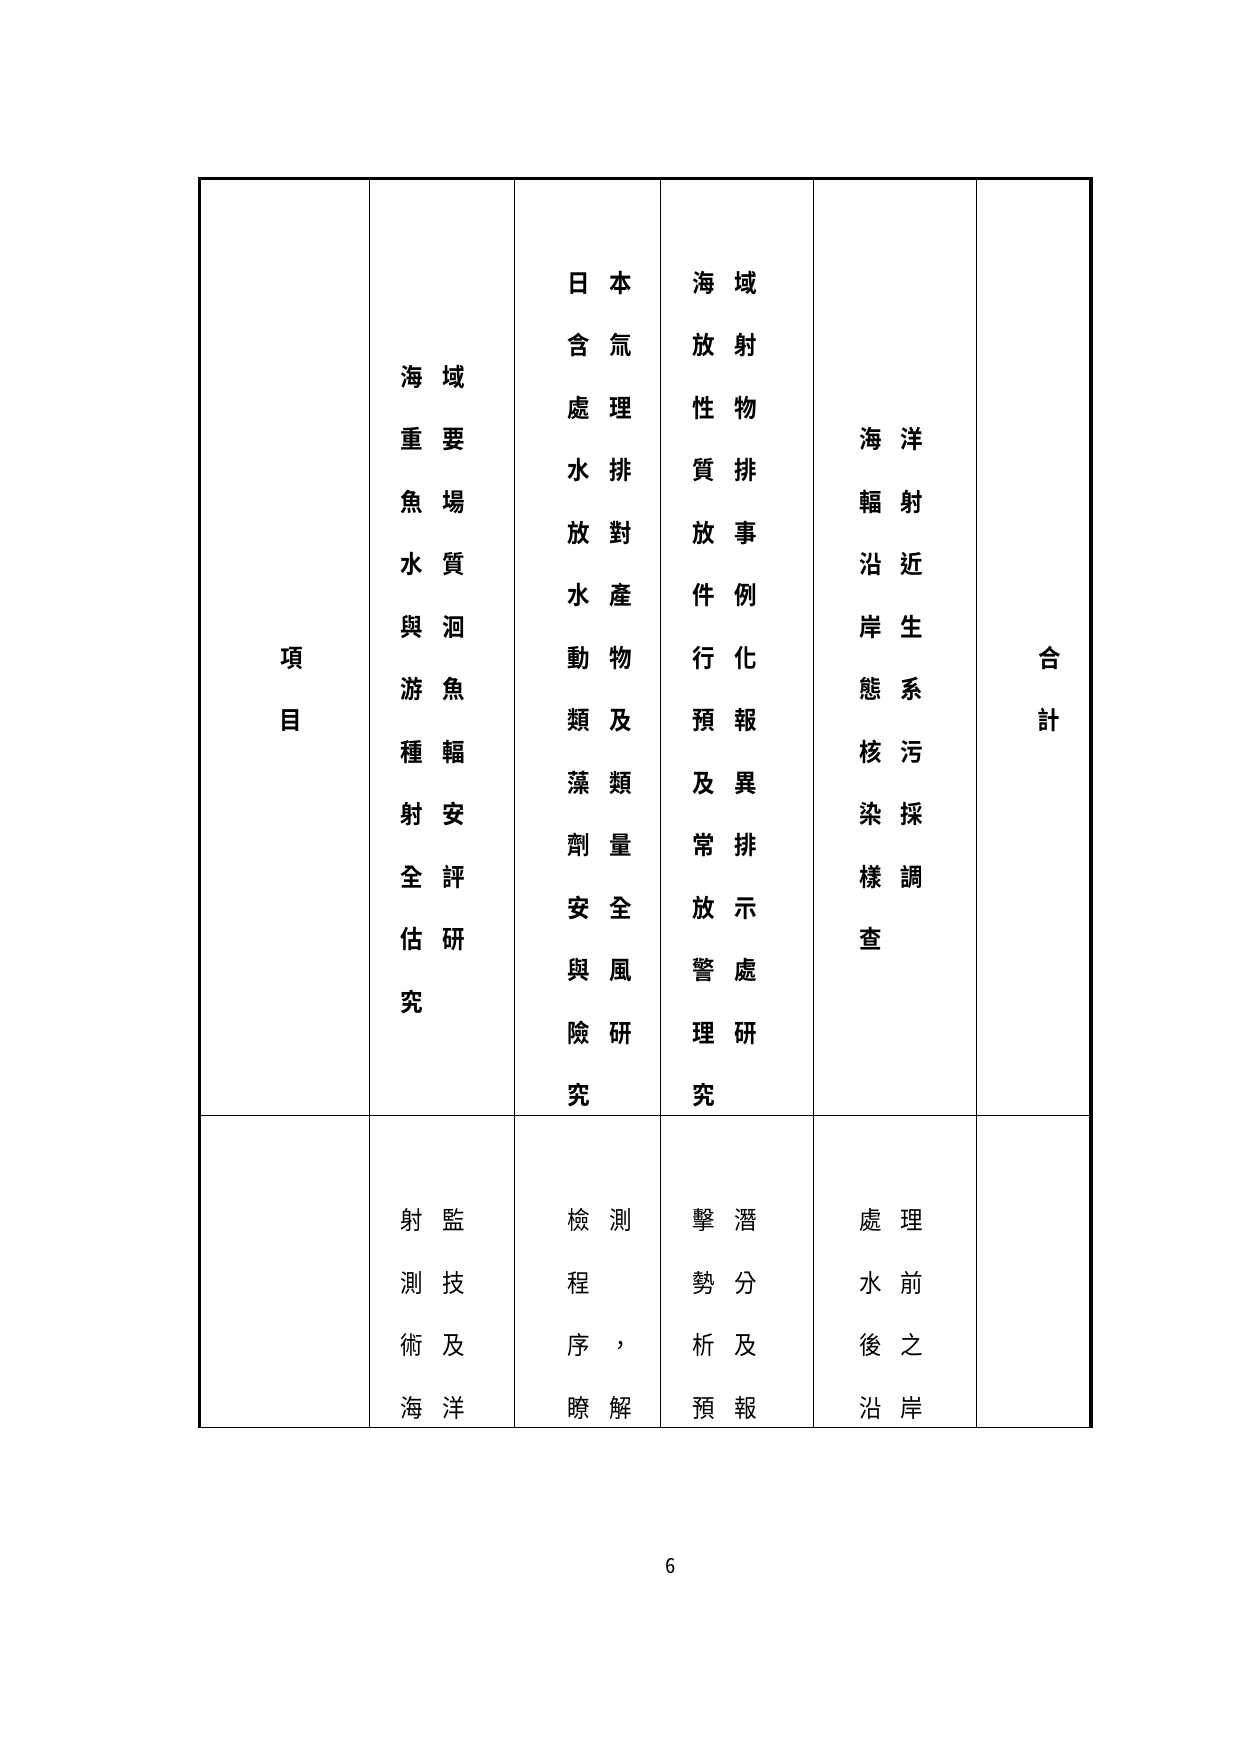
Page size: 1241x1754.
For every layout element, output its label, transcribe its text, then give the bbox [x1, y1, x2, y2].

table_header 海域放射性物質排放事件例行化預報及異常排放示警處理研究 [661, 180, 813, 1115]
table_cell 擊潛勢分析及預報 [661, 1116, 813, 1427]
table_header 項 目 [201, 180, 369, 1115]
table_header 海域重要魚場水質與洄游魚種輻射安全評估研究 [370, 180, 514, 1115]
table_header 合 計 [977, 180, 1089, 1115]
table_cell - [977, 1116, 1089, 1427]
table_header 日本含氚處理水排放對水產動物類及藻類劑量安全與風險研究 [515, 180, 660, 1115]
table_cell 處理水前後之沿岸 [814, 1116, 976, 1427]
table_cell 檢測程序，瞭解 [515, 1116, 660, 1427]
table_cell 射監測技術及海洋 [370, 1116, 514, 1427]
table_header 海洋輻射沿近岸生態系核污染採樣調查 [814, 180, 976, 1115]
table_cell [201, 1116, 369, 1427]
